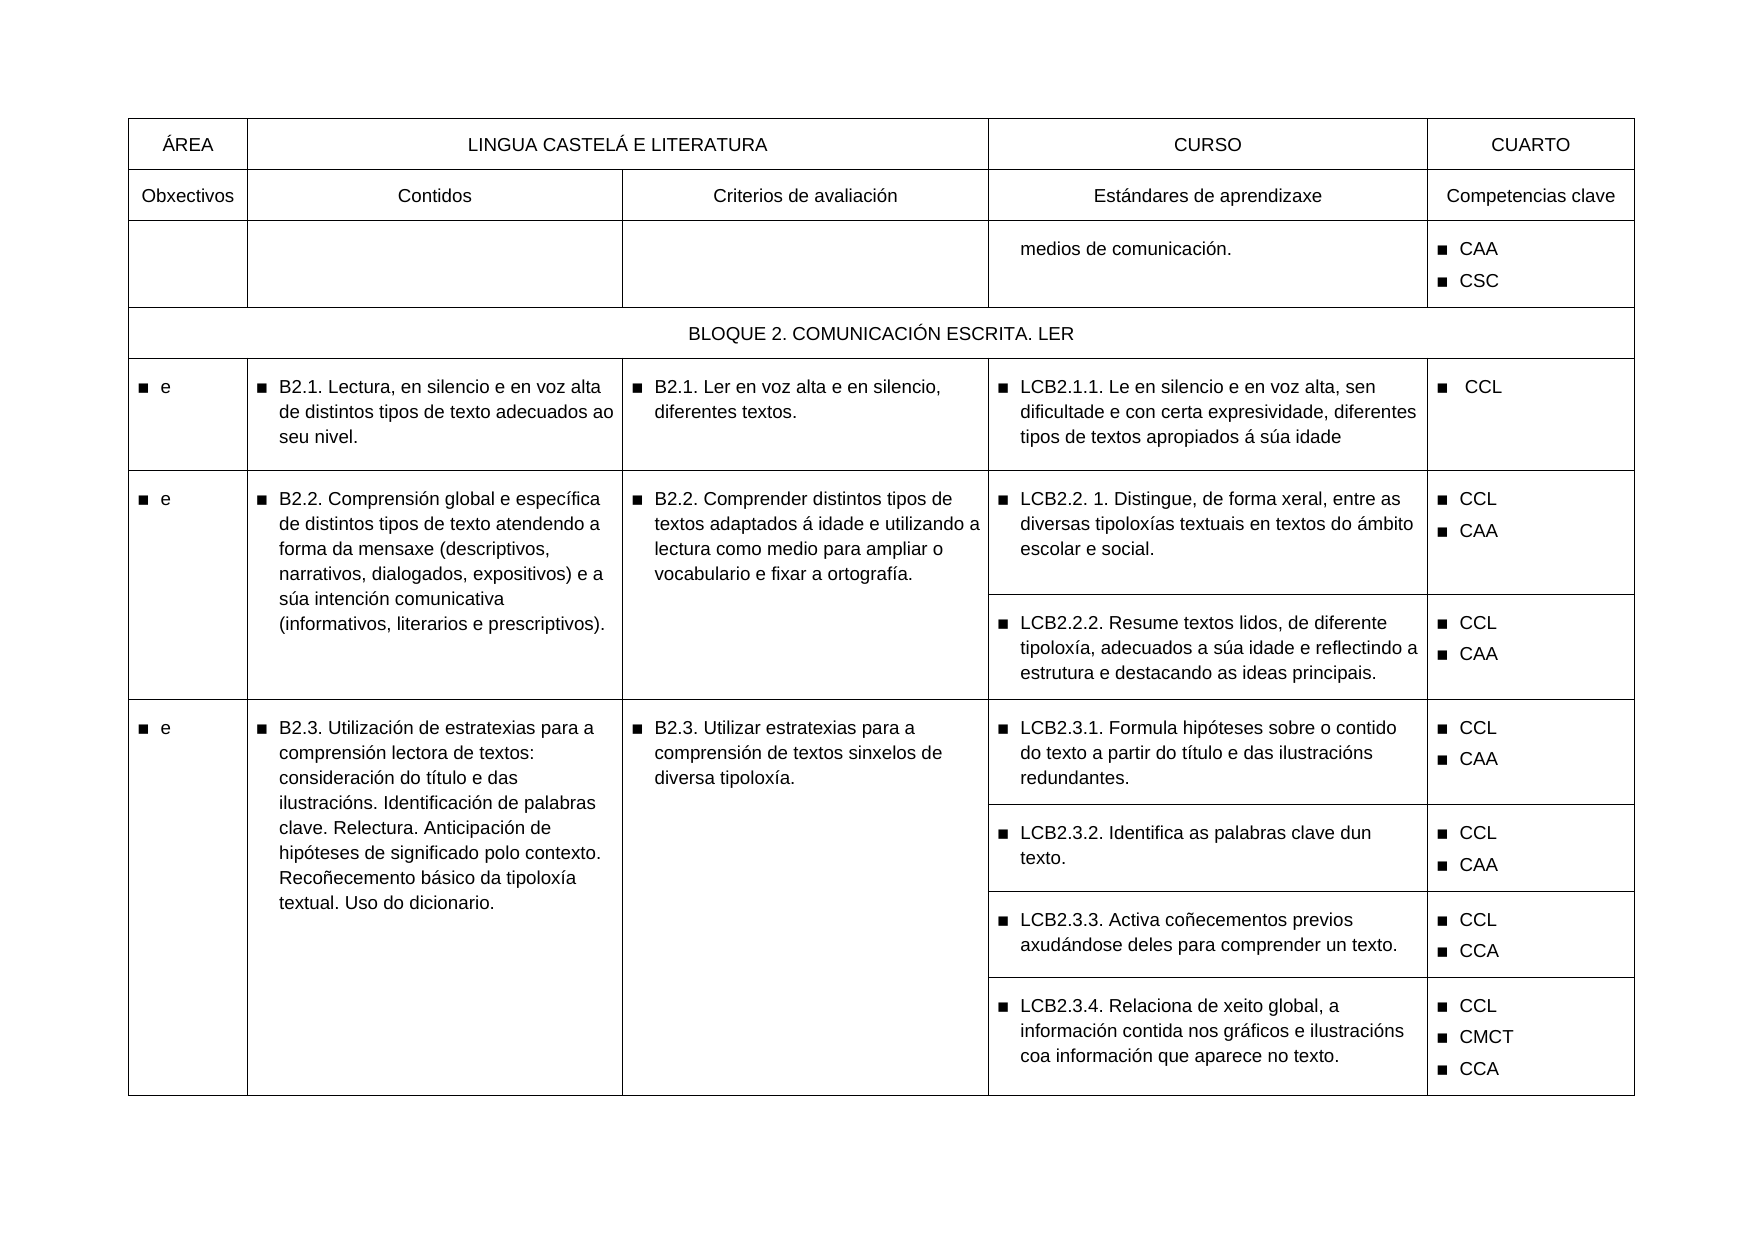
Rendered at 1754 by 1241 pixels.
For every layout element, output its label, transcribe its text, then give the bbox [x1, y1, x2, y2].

table_cell [129, 221, 247, 307]
table_cell B2.1. Ler en voz alta e en silencio, diferentes textos. [623, 359, 988, 470]
table_cell [248, 221, 622, 307]
table_cell CCL CAA [1428, 805, 1634, 891]
table_cell B2.2. Comprender distintos tipos de textos adaptados á idade e utilizando a lectura como medio para ampliar o vocabulario e fixar a ortografía. [623, 471, 988, 699]
table_cell B2.1. Lectura, en silencio e en voz alta de distintos tipos de texto adecuados ao seu nivel. [248, 359, 622, 470]
table_cell B2.3. Utilizar estratexias para a comprensión de textos sinxelos de diversa tipoloxía. [623, 700, 988, 1095]
table_cell CCL [1428, 359, 1634, 470]
table_cell CCL CAA [1428, 471, 1634, 594]
table_cell e [129, 471, 247, 699]
table_cell e [129, 359, 247, 470]
table_cell LCB2.3.2. Identifica as palabras clave dun texto. [989, 805, 1427, 891]
table_cell BLOQUE 2. COMUNICACIÓN ESCRITA. LER [129, 308, 1634, 358]
table_cell LCB2.2. 1. Distingue, de forma xeral, entre as diversas tipoloxías textuais en textos do ámbito escolar e social. [989, 471, 1427, 594]
table_cell Competencias clave [1428, 170, 1634, 220]
table_cell LCB2.2.2. Resume textos lidos, de diferente tipoloxía, adecuados a súa idade e reflectindo a estrutura e destacando as ideas principais. [989, 595, 1427, 699]
table_cell medios de comunicación. [989, 221, 1427, 307]
table_cell B2.3. Utilización de estratexias para a comprensión lectora de textos: consideración do título e das ilustracións. Identificación de palabras clave. Relectura. Anticipación de hipóteses de significado polo contexto. Recoñecemento básico da tipoloxía textual. Uso do dicionario. [248, 700, 622, 1095]
table_cell CCL CAA [1428, 700, 1634, 804]
table_cell [623, 221, 988, 307]
table_cell LCB2.3.1. Formula hipóteses sobre o contido do texto a partir do título e das ilustracións redundantes. [989, 700, 1427, 804]
table_header LINGUA CASTELÁ E LITERATURA [248, 119, 988, 169]
table_header CURSO [989, 119, 1427, 169]
table_cell Contidos [248, 170, 622, 220]
table_header ÁREA [129, 119, 247, 169]
table_cell B2.2. Comprensión global e específica de distintos tipos de texto atendendo a forma da mensaxe (descriptivos, narrativos, dialogados, expositivos) e a súa intención comunicativa (informativos, literarios e prescriptivos). [248, 471, 622, 699]
table_cell CCL CD CAA CSC [1428, 221, 1634, 307]
table_cell Criterios de avaliación [623, 170, 988, 220]
table_header CUARTO [1428, 119, 1634, 169]
table_cell LCB2.3.4. Relaciona de xeito global, a información contida nos gráficos e ilustracións coa información que aparece no texto. [989, 978, 1427, 1095]
table_cell CCL CCA [1428, 892, 1634, 977]
table_cell Estándares de aprendizaxe [989, 170, 1427, 220]
table_cell LCB2.1.1. Le en silencio e en voz alta, sen dificultade e con certa expresividade, diferentes tipos de textos apropiados á súa idade [989, 359, 1427, 470]
table_cell Obxectivos [129, 170, 247, 220]
table_cell e [129, 700, 247, 1095]
table_cell LCB2.3.3. Activa coñecementos previos axudándose deles para comprender un texto. [989, 892, 1427, 977]
table_cell CCL CAA [1428, 595, 1634, 699]
table_cell CCL CMCT CCA [1428, 978, 1634, 1095]
